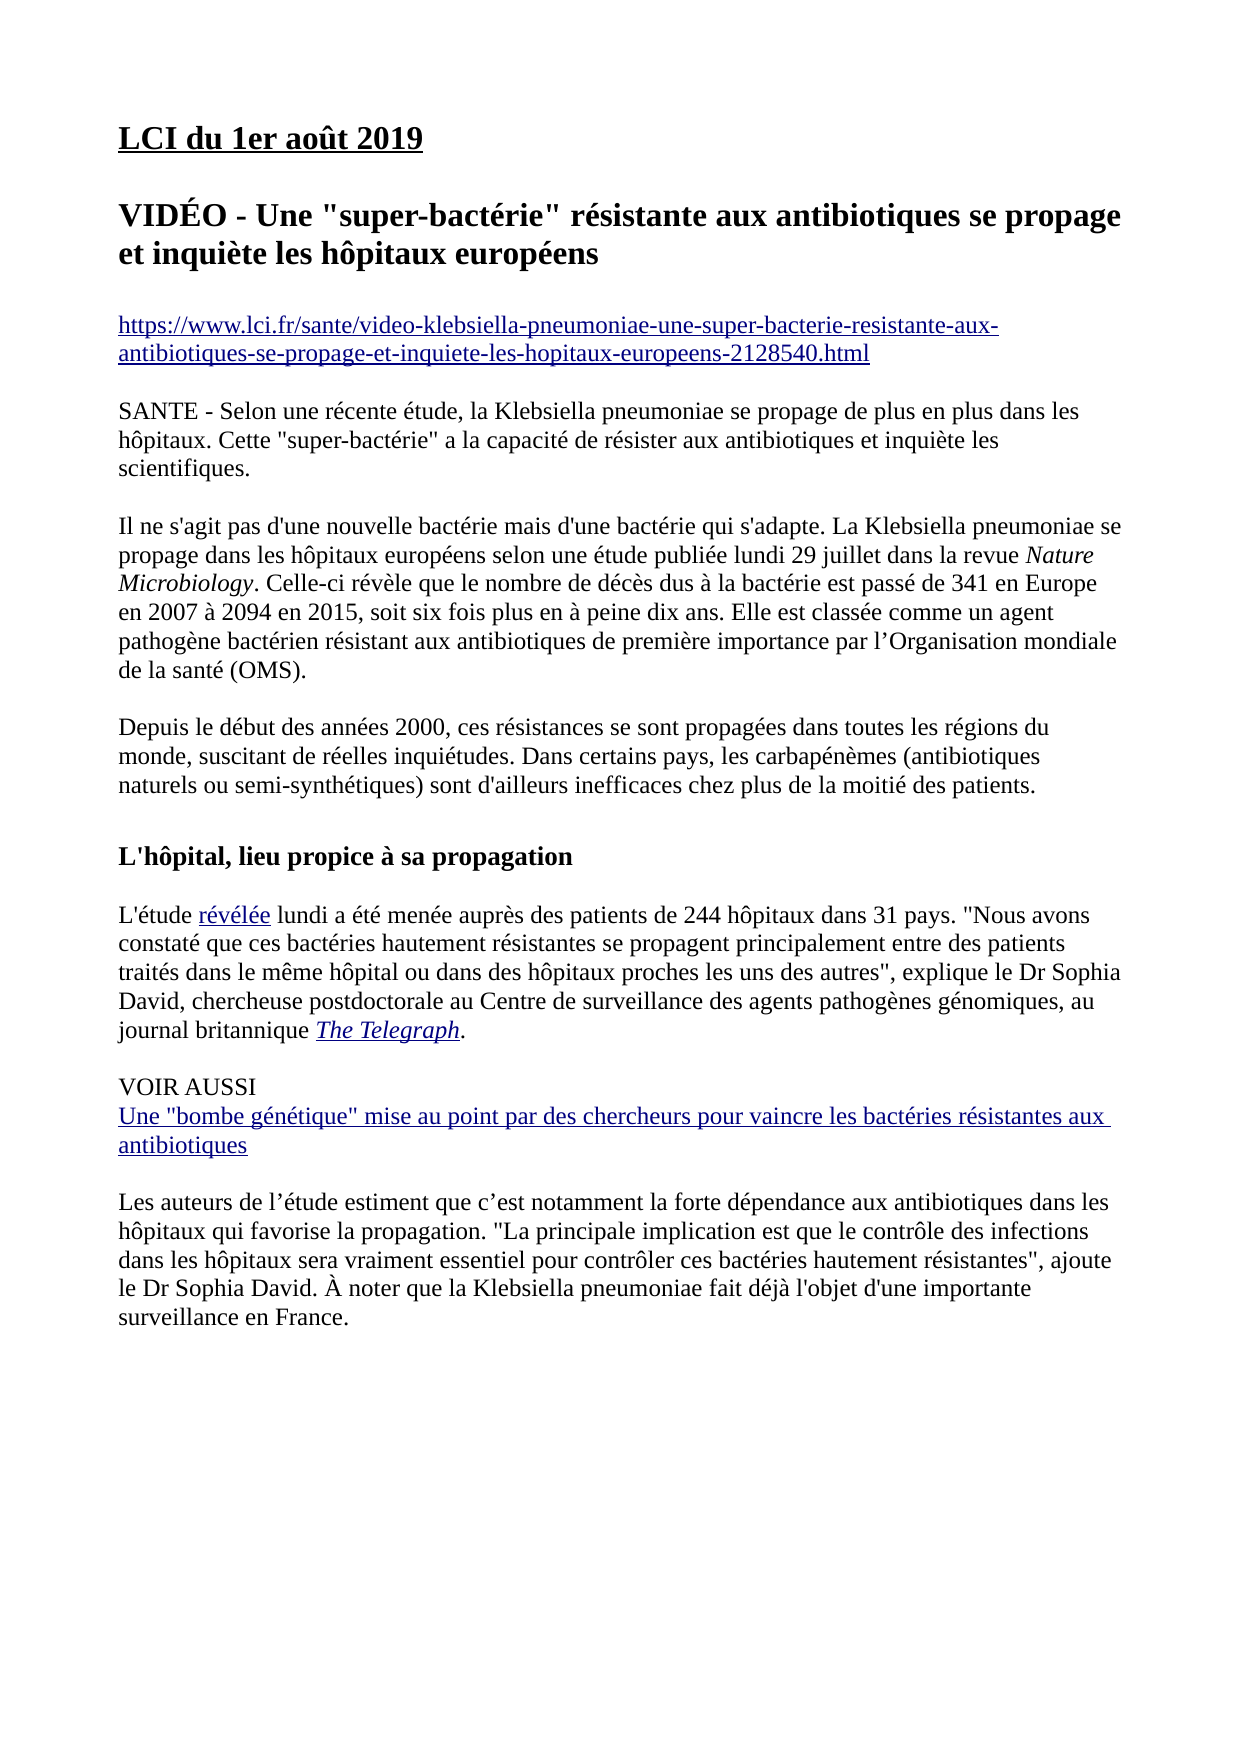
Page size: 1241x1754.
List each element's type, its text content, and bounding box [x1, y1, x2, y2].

text L'étude révélée lundi a été menée auprès des patients de 244 hôpitaux dans 31 pays. "Nous avons constaté que ces bactéries hautement résistantes se propagent principalement entre des patients traités dans le même hôpital ou dans des hôpitaux proches les uns des autres", explique le Dr Sophia David, chercheuse postdoctorale au Centre de surveillance des agents pathogènes génomiques, au journal britannique The Telegraph. [118, 900, 1122, 1043]
text https://www.lci.fr/sante/video-klebsiella-pneumoniae-une-super-bacterie-resistante-aux-antibiotiques-se-propage-et-inquiete-les-hopitaux-europeens-2128540.html [118, 310, 1122, 367]
text SANTE - Selon une récente étude, la Klebsiella pneumoniae se propage de plus en plus dans les hôpitaux. Cette "super-bactérie" a la capacité de résister aux antibiotiques et inquiète les scientifiques. [118, 396, 1122, 482]
text Les auteurs de l’étude estiment que c’est notamment la forte dépendance aux antibiotiques dans les hôpitaux qui favorise la propagation. "La principale implication est que le contrôle des infections dans les hôpitaux sera vraiment essentiel pour contrôler ces bactéries hautement résistantes", ajoute le Dr Sophia David. À noter que la Klebsiella pneumoniae fait déjà l'objet d'une importante surveillance en France. [118, 1187, 1122, 1331]
text LCI du 1er août 2019 [118, 118, 1122, 156]
text L'hôpital, lieu propice à sa propagation [118, 840, 1122, 871]
text VIDÉO - Une "super-bactérie" résistante aux antibiotiques se propage et inquiète les hôpitaux européens [118, 195, 1122, 271]
text VOIR AUSSI [118, 1072, 1122, 1101]
text Depuis le début des années 2000, ces résistances se sont propagées dans toutes les régions du monde, suscitant de réelles inquiétudes. Dans certains pays, les carbapénèmes (antibiotiques naturels ou semi-synthétiques) sont d'ailleurs inefficaces chez plus de la moitié des patients. [118, 712, 1122, 798]
text Une "bombe génétique" mise au point par des chercheurs pour vaincre les bactéries résistantes aux antibiotiques [118, 1101, 1122, 1158]
text Il ne s'agit pas d'une nouvelle bactérie mais d'une bactérie qui s'adapte. La Klebsiella pneumoniae se propage dans les hôpitaux européens selon une étude publiée lundi 29 juillet dans la revue Nature Microbiology. Celle-ci révèle que le nombre de décès dus à la bactérie est passé de 341 en Europe en 2007 à 2094 en 2015, soit six fois plus en à peine dix ans. Elle est classée comme un agent pathogène bactérien résistant aux antibiotiques de première importance par l’Organisation mondiale de la santé (OMS). [118, 511, 1122, 683]
